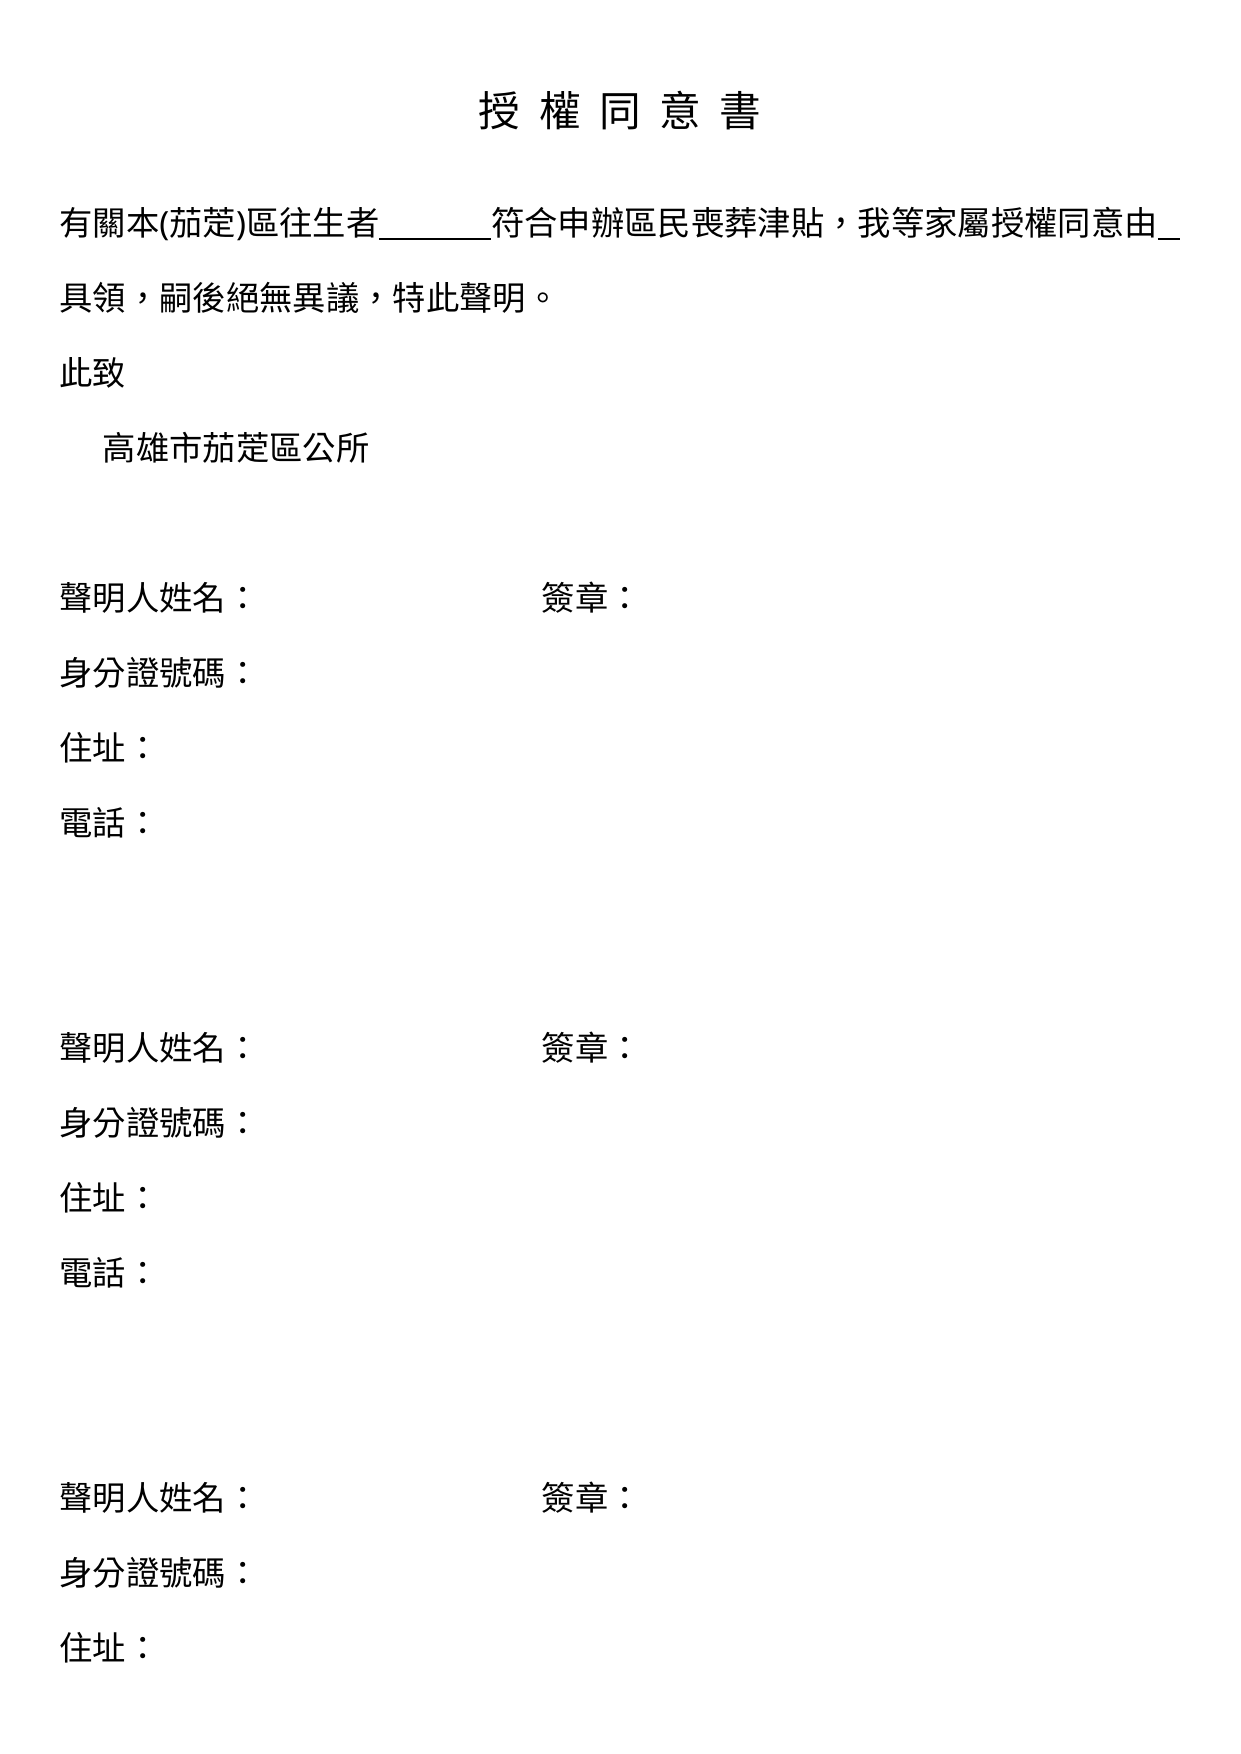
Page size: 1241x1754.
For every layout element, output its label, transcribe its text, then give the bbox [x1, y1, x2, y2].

text 聲明人姓名： 簽章： [59, 1458, 1181, 1533]
text 住址： [59, 1158, 1181, 1233]
text 聲明人姓名： 簽章： [59, 558, 1181, 633]
text 此致 [59, 333, 1181, 408]
text 身分證號碼： [59, 1083, 1181, 1158]
text 電話： [59, 783, 1181, 858]
text 身分證號碼： [59, 1533, 1181, 1608]
text 電話： [59, 1233, 1181, 1308]
text 有關本(茄萣)區往生者 符合申辦區民喪葬津貼，我等家屬授權同意由 具領，嗣後絕無異議，特此聲明。 [59, 183, 1181, 333]
text 高雄市茄萣區公所 [59, 408, 1181, 483]
text 住址： [59, 1608, 1181, 1683]
text 身分證號碼： [59, 633, 1181, 708]
text 聲明人姓名： 簽章： [59, 1008, 1181, 1083]
text 住址： [59, 708, 1181, 783]
text 授 權 同 意 書 [59, 71, 1181, 146]
